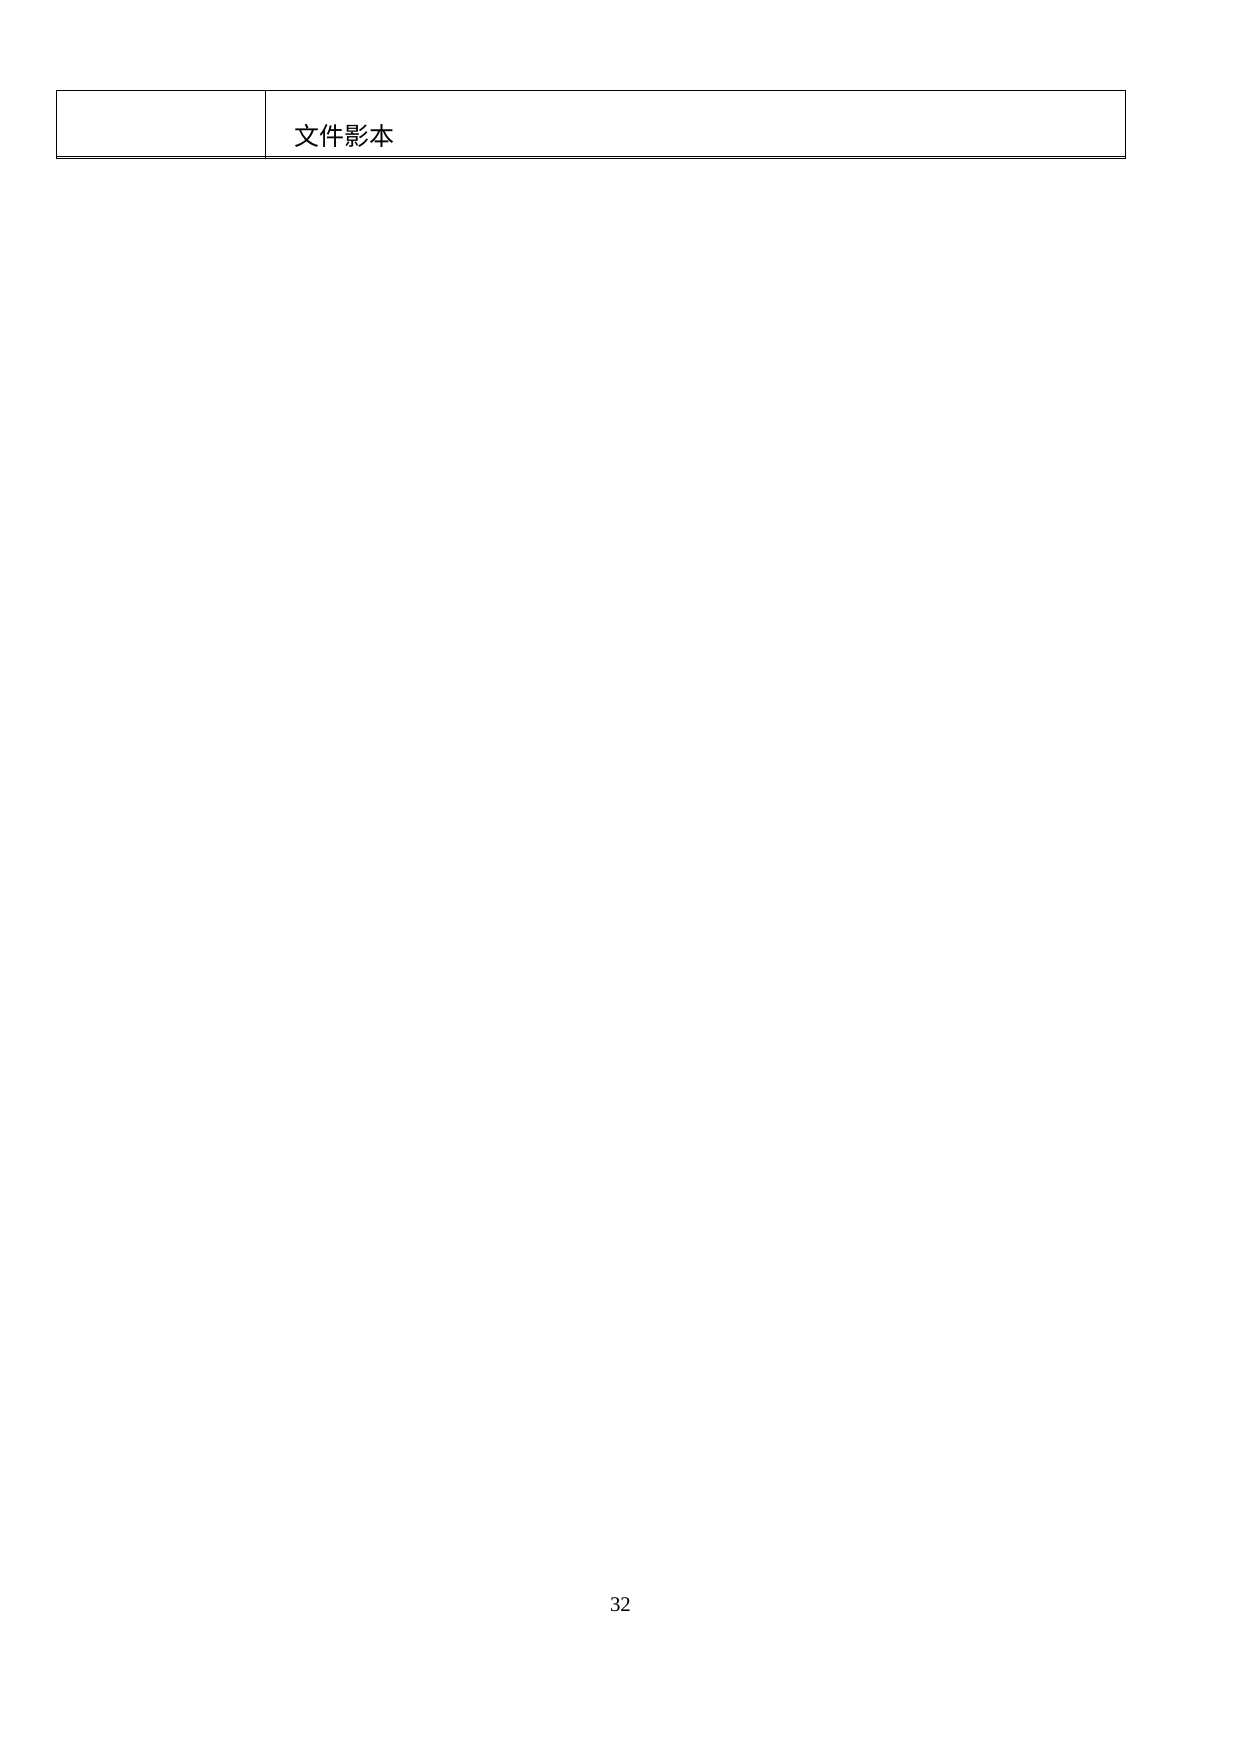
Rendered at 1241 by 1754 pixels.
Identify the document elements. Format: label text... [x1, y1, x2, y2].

table_cell [57, 91, 265, 156]
table_cell 文件影本 [266, 91, 1125, 156]
